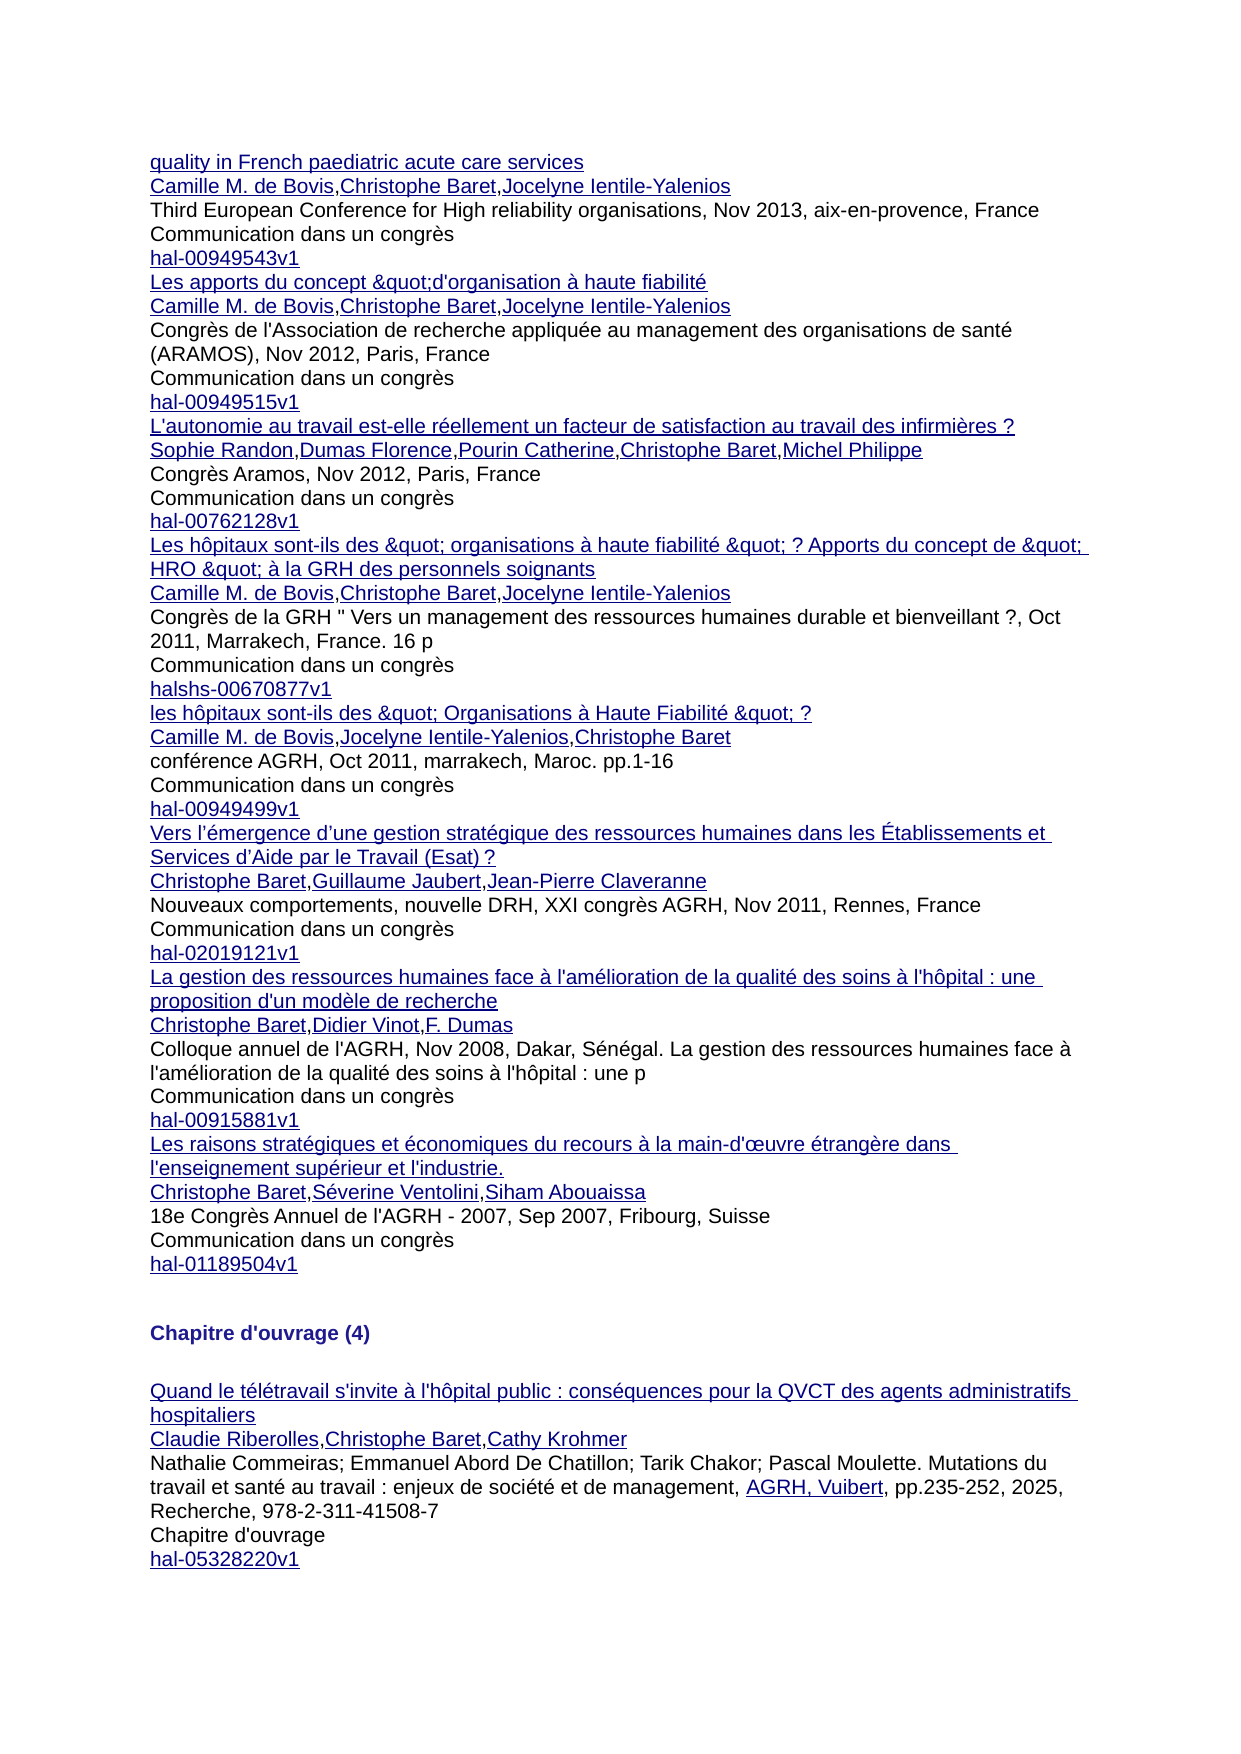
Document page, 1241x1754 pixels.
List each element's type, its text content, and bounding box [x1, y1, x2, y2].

table_cell Vers l’émergence d’une gestion stratégique des ressources humaines dans les Établissements et Services d’Aide par le Travail (Esat) ? Christophe Baret,Guillaume Jaubert,Jean-Pierre Claveranne Nouveaux comportements, nouvelle DRH, XXI congrès AGRH, Nov 2011, Rennes, France Communication dans un congrès hal-02019121v1 [150, 821, 1090, 964]
table_cell L'autonomie au travail est-elle réellement un facteur de satisfaction au travail des infirmières ? Sophie Randon,Dumas Florence,Pourin Catherine,Christophe Baret,Michel Philippe Congrès Aramos, Nov 2012, Paris, France Communication dans un congrès hal-00762128v1 [150, 414, 1090, 533]
table_cell Les apports du concept &quot;d'organisation à haute fiabilité Camille M. de Bovis,Christophe Baret,Jocelyne Ientile-Yalenios Congrès de l'Association de recherche appliquée au management des organisations de santé (ARAMOS), Nov 2012, Paris, France Communication dans un congrès hal-00949515v1 [150, 270, 1090, 413]
table_cell Les hôpitaux sont-ils des &quot; organisations à haute fiabilité &quot; ? Apports du concept de &quot; HRO &quot; à la GRH des personnels soignants Camille M. de Bovis,Christophe Baret,Jocelyne Ientile-Yalenios Congrès de la GRH " Vers un management des ressources humaines durable et bienveillant ?, Oct 2011, Marrakech, France. 16 p Communication dans un congrès halshs-00670877v1 [150, 533, 1090, 701]
table_cell Les raisons stratégiques et économiques du recours à la main-d'œuvre étrangère dans l'enseignement supérieur et l'industrie. Christophe Baret,Séverine Ventolini,Siham Abouaissa 18e Congrès Annuel de l'AGRH - 2007, Sep 2007, Fribourg, Suisse Communication dans un congrès hal-01189504v1 [150, 1132, 1090, 1276]
table_cell La gestion des ressources humaines face à l'amélioration de la qualité des soins à l'hôpital : une proposition d'un modèle de recherche Christophe Baret,Didier Vinot,F. Dumas Colloque annuel de l'AGRH, Nov 2008, Dakar, Sénégal. La gestion des ressources humaines face à l'amélioration de la qualité des soins à l'hôpital : une p Communication dans un congrès hal-00915881v1 [150, 965, 1090, 1132]
table_header Quand le télétravail s'invite à l'hôpital public : conséquences pour la QVCT des agents administratifs hospitaliers Claudie Riberolles,Christophe Baret,Cathy Krohmer Nathalie Commeiras; Emmanuel Abord De Chatillon; Tarik Chakor; Pascal Moulette. Mutations du travail et santé au travail : enjeux de société et de management, AGRH, Vuibert, pp.235-252, 2025, Recherche, 978-2-311-41508-7 Chapitre d'ouvrage hal-05328220v1 [150, 1379, 1090, 1571]
table_cell les hôpitaux sont-ils des &quot; Organisations à Haute Fiabilité &quot; ? Camille M. de Bovis,Jocelyne Ientile-Yalenios,Christophe Baret conférence AGRH, Oct 2011, marrakech, Maroc. pp.1-16 Communication dans un congrès hal-00949499v1 [150, 701, 1090, 821]
table_cell quality in French paediatric acute care services Camille M. de Bovis,Christophe Baret,Jocelyne Ientile-Yalenios Third European Conference for High reliability organisations, Nov 2013, aix-en-provence, France Communication dans un congrès hal-00949543v1 [150, 150, 1090, 270]
subtitle Chapitre d'ouvrage (4) [150, 1321, 1090, 1345]
